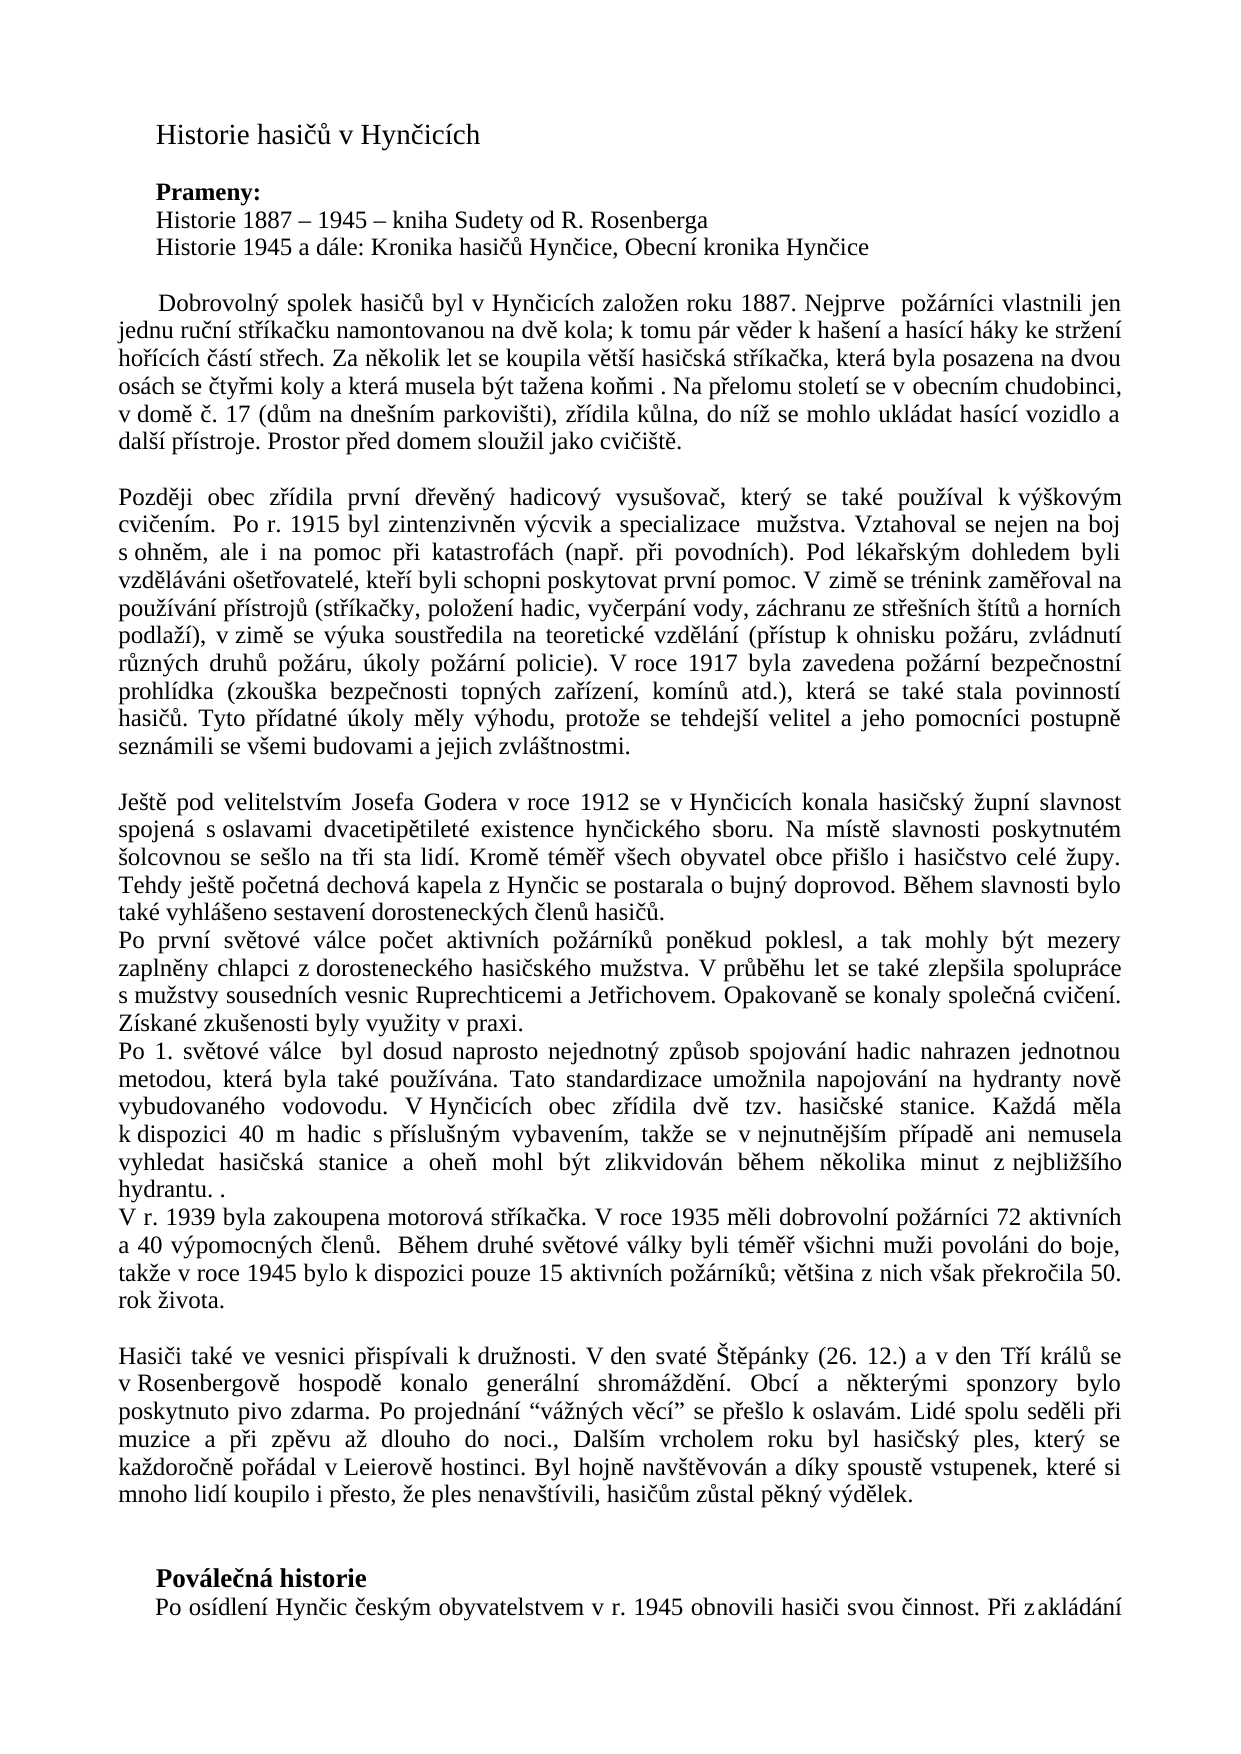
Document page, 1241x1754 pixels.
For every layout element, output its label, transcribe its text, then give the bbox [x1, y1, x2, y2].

text Po osídlení Hynčic českým obyvatelstvem v r. 1945 obnovili hasiči svou činnost. Při zakládání [118, 1593, 1122, 1621]
text Historie 1887 – 1945 – kniha Sudety od R. Rosenberga [118, 206, 1122, 233]
text Ještě pod velitelstvím Josefa Godera v roce 1912 se v Hynčicích konala hasičský župní slavnost spojená s oslavami dvacetipětileté existence hynčického sboru. Na místě slavnosti poskytnutém šolcovnou se sešlo na tři sta lidí. Kromě téměř všech obyvatel obce přišlo i hasičstvo celé župy. Tehdy ještě početná dechová kapela z Hynčic se postarala o bujný doprovod. Během slavnosti bylo také vyhlášeno sestavení dorosteneckých členů hasičů. [118, 788, 1122, 926]
text Hasiči také ve vesnici přispívali k družnosti. V den svaté Štěpánky (26. 12.) a v den Tří králů se v Rosenbergově hospodě konalo generální shromáždění. Obcí a některými sponzory bylo poskytnuto pivo zdarma. Po projednání “vážných věcí” se přešlo k oslavám. Lidé spolu seděli při muzice a při zpěvu až dlouho do noci., Dalším vrcholem roku byl hasičský ples, který se každoročně pořádal v Leierově hostinci. Byl hojně navštěvován a díky spoustě vstupenek, které si mnoho lidí koupilo i přesto, že ples nenavštívili, hasičům zůstal pěkný výdělek. [118, 1342, 1122, 1508]
text Prameny: [118, 178, 1122, 206]
text V r. 1939 byla zakoupena motorová stříkačka. V roce 1935 měli dobrovolní požárníci 72 aktivních a 40 výpomocných členů. Během druhé světové války byli téměř všichni muži povoláni do boje, takže v roce 1945 bylo k dispozici pouze 15 aktivních požárníků; většina z nich však překročila 50. rok života. [118, 1203, 1122, 1314]
text Poválečná historie [118, 1563, 1122, 1593]
text Později obec zřídila první dřevěný hadicový vysušovač, který se také používal k výškovým cvičením. Po r. 1915 byl zintenzivněn výcvik a specializace mužstva. Vztahoval se nejen na boj s ohněm, ale i na pomoc při katastrofách (např. při povodních). Pod lékařským dohledem byli vzděláváni ošetřovatelé, kteří byli schopni poskytovat první pomoc. V zimě se trénink zaměřoval na používání přístrojů (stříkačky, položení hadic, vyčerpání vody, záchranu ze střešních štítů a horních podlaží), v zimě se výuka soustředila na teoretické vzdělání (přístup k ohnisku požáru, zvládnutí různých druhů požáru, úkoly požární policie). V roce 1917 byla zavedena požární bezpečnostní prohlídka (zkouška bezpečnosti topných zařízení, komínů atd.), která se také stala povinností hasičů. Tyto přídatné úkoly měly výhodu, protože se tehdejší velitel a jeho pomocníci postupně seznámili se všemi budovami a jejich zvláštnostmi. [118, 483, 1122, 760]
text Historie 1945 a dále: Kronika hasičů Hynčice, Obecní kronika Hynčice [118, 233, 1122, 261]
text Historie hasičů v Hynčicích [118, 118, 1122, 150]
text Po 1. světové válce byl dosud naprosto nejednotný způsob spojování hadic nahrazen jednotnou metodou, která byla také používána. Tato standardizace umožnila napojování na hydranty nově vybudovaného vodovodu. V Hynčicích obec zřídila dvě tzv. hasičské stanice. Každá měla k dispozici 40 m hadic s příslušným vybavením, takže se v nejnutnějším případě ani nemusela vyhledat hasičská stanice a oheň mohl být zlikvidován během několika minut z nejbližšího hydrantu. . [118, 1037, 1122, 1203]
text Po první světové válce počet aktivních požárníků poněkud poklesl, a tak mohly být mezery zaplněny chlapci z dorosteneckého hasičského mužstva. V průběhu let se také zlepšila spolupráce s mužstvy sousedních vesnic Ruprechticemi a Jetřichovem. Opakovaně se konaly společná cvičení. Získané zkušenosti byly využity v praxi. [118, 926, 1122, 1037]
text Dobrovolný spolek hasičů byl v Hynčicích založen roku 1887. Nejprve požárníci vlastnili jen jednu ruční stříkačku namontovanou na dvě kola; k tomu pár věder k hašení a hasící háky ke stržení hořících částí střech. Za několik let se koupila větší hasičská stříkačka, která byla posazena na dvou osách se čtyřmi koly a která musela být tažena koňmi . Na přelomu století se v obecním chudobinci, v domě č. 17 (dům na dnešním parkovišti), zřídila kůlna, do níž se mohlo ukládat hasící vozidlo a další přístroje. Prostor před domem sloužil jako cvičiště. [118, 289, 1122, 455]
